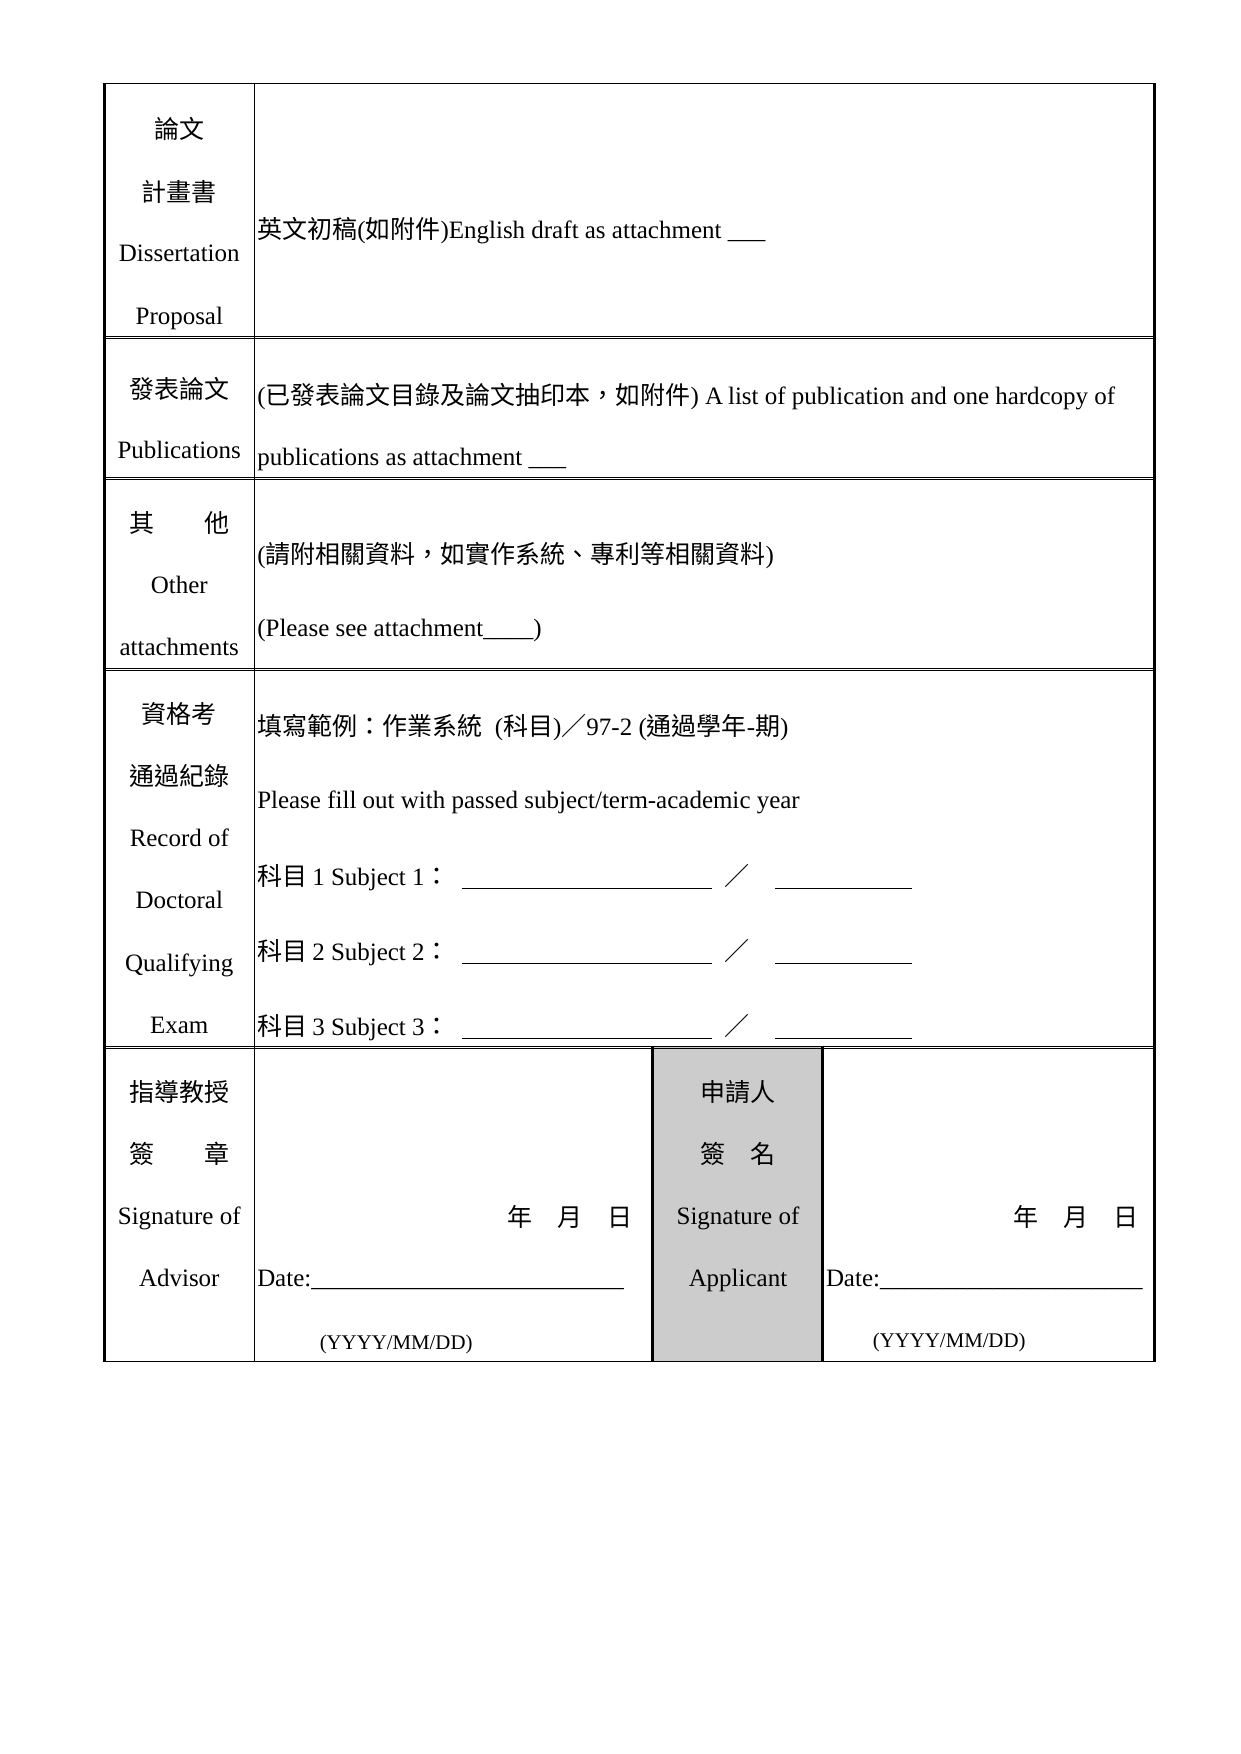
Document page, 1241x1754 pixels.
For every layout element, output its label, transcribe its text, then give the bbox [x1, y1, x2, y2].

table_cell 填寫範例：作業系統 (科目)／97-2 (通過學年-期) Please fill out with passed subject/term-academic year 科目1 Subject 1： ／ 科目2 Subject 2： ／ 科目3 Subject 3： ／ [255, 671, 1153, 1046]
table_cell 指導教授 簽 章 Signature of Advisor [106, 1049, 254, 1361]
table_cell 年 月 日 Date:_________________________ (YYYY/MM/DD) [255, 1049, 651, 1361]
table_cell (已發表論文目錄及論文抽印本，如附件) A list of publication and one hardcopy of publications as attachment ___ [255, 339, 1153, 477]
table_cell 資格考 通過紀錄 Record of Doctoral Qualifying Exam [106, 671, 254, 1046]
table_cell 英文初稿(如附件)English draft as attachment ___ [255, 84, 1153, 336]
table_cell (請附相關資料，如實作系統、專利等相關資料) (Please see attachment____) [255, 480, 1153, 667]
table_cell 申請人 簽 名 Signature of Applicant [654, 1049, 821, 1361]
table_cell 論文 計畫書 Dissertation Proposal [106, 84, 254, 336]
table_cell 其 他 Other attachments [106, 480, 254, 667]
table_cell 發表論文 Publications [106, 339, 254, 477]
table_cell 年 月 日 Date:_____________________ (YYYY/MM/DD) [824, 1049, 1153, 1361]
